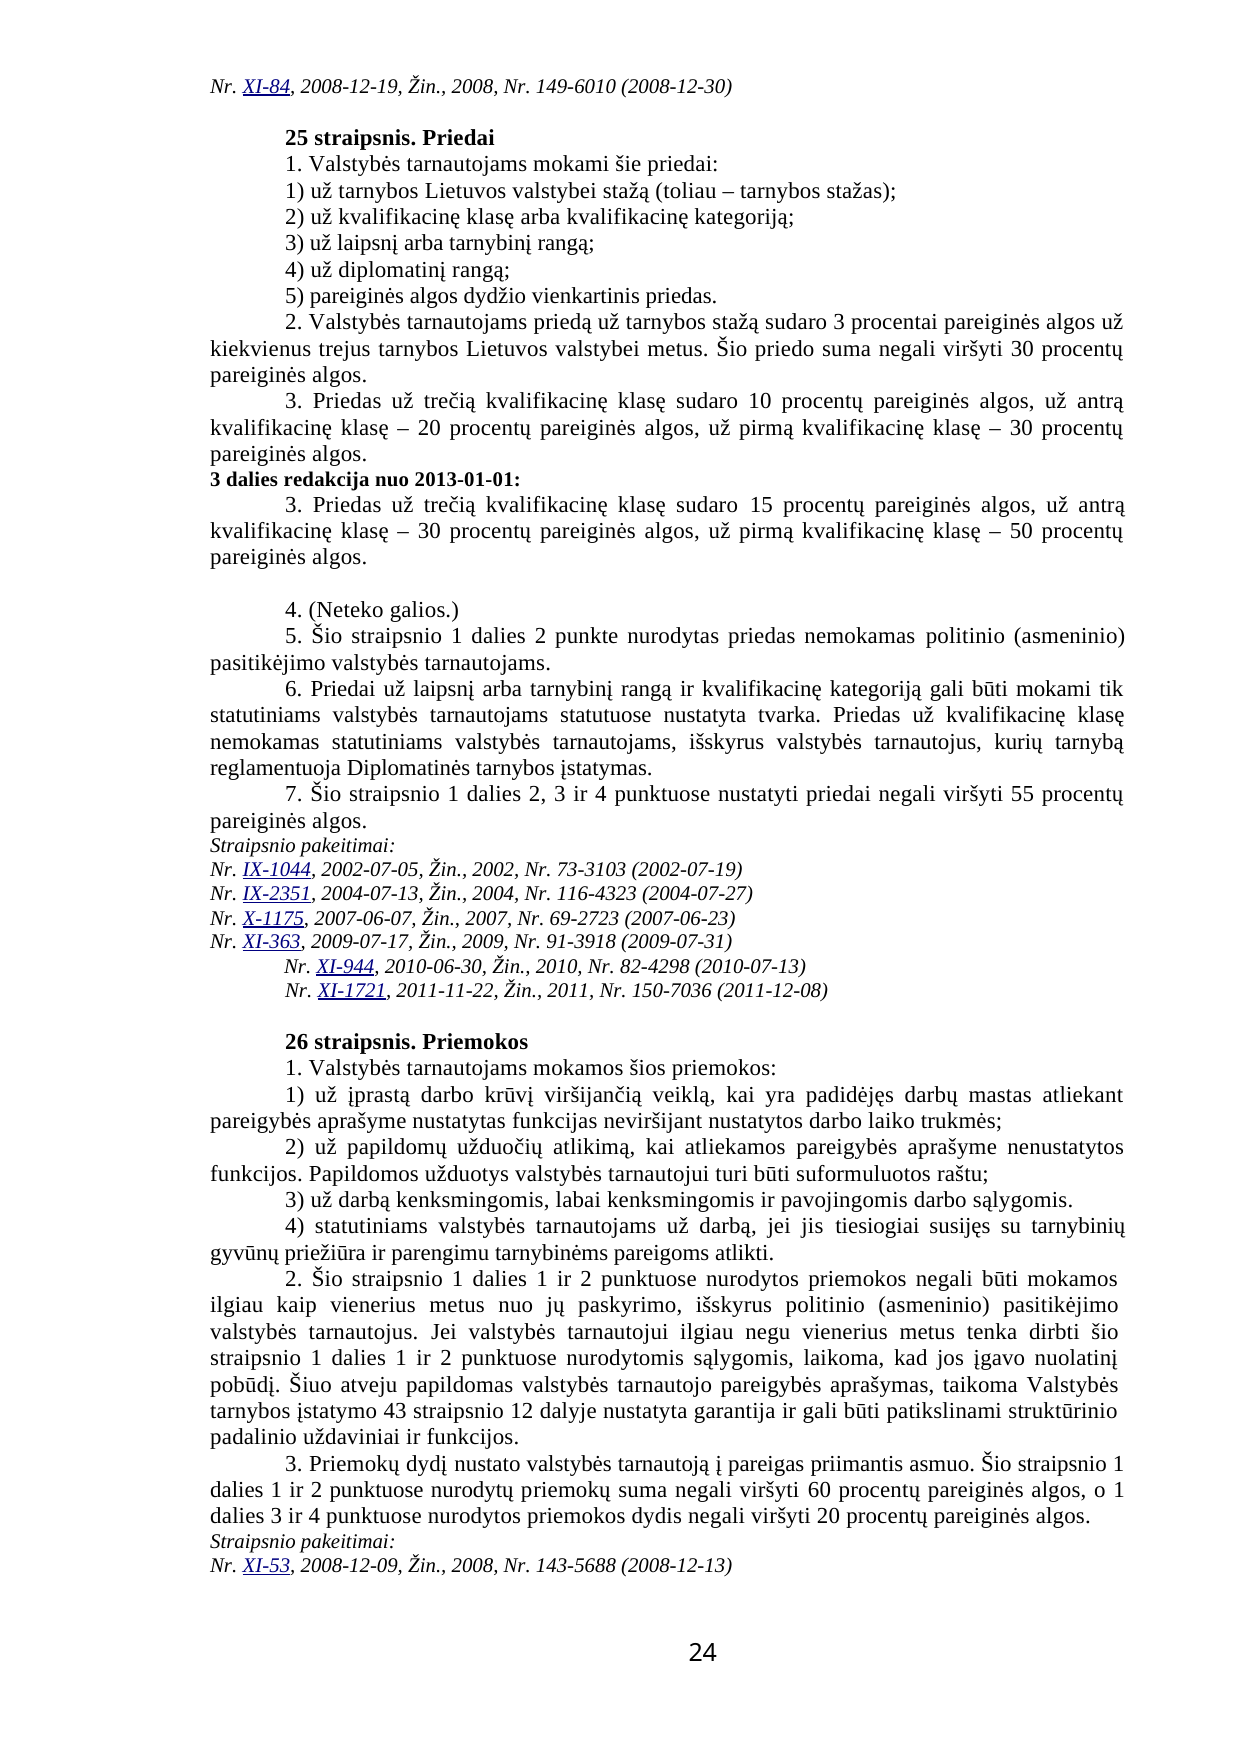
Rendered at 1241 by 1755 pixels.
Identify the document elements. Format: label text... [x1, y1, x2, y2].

text 26 straipsnis. Priemokos [210, 1028, 1126, 1054]
text 5) pareiginės algos dydžio vienkartinis priedas. [210, 282, 1126, 308]
text 3) už laipsnį arba tarnybinį rangą; [210, 229, 1126, 256]
text Nr. X-1175, 2007-06-07, Žin., 2007, Nr. 69-2723 (2007-06-23) [210, 905, 1120, 929]
text 4) už diplomatinį rangą; [210, 256, 1126, 282]
text Nr. IX-2351, 2004-07-13, Žin., 2004, Nr. 116-4323 (2004-07-27) [210, 881, 1120, 905]
text Straipsnio pakeitimai: [210, 1529, 1126, 1553]
text Nr. XI-944, 2010-06-30, Žin., 2010, Nr. 82-4298 (2010-07-13) [210, 953, 1120, 978]
text 3) už darbą kenksmingomis, labai kenksmingomis ir pavojingomis darbo sąlygomis. [210, 1186, 1126, 1212]
text 3. Priemokų dydį nustato valstybės tarnautoją į pareigas priimantis asmuo. Šio straipsnio 1 dalies 1 ir 2 punktuose nurodytų priemokų suma negali viršyti 60 procentų pareiginės algos, o 1 dalies 3 ir 4 punktuose nurodytos priemokos dydis negali viršyti 20 procentų pareiginės algos. [210, 1450, 1126, 1529]
text 3. Priedas už trečią kvalifikacinę klasę sudaro 10 procentų pareiginės algos, už antrą kvalifikacinę klasę – 20 procentų pareiginės algos, už pirmą kvalifikacinę klasę – 30 procentų pareiginės algos. [210, 387, 1126, 467]
text Nr. IX-1044, 2002-07-05, Žin., 2002, Nr. 73-3103 (2002-07-19) [210, 857, 1126, 881]
text Nr. XI-84, 2008-12-19, Žin., 2008, Nr. 149-6010 (2008-12-30) [210, 73, 1120, 98]
text Nr. XI-53, 2008-12-09, Žin., 2008, Nr. 143-5688 (2008-12-13) [210, 1553, 1120, 1577]
text 7. Šio straipsnio 1 dalies 2, 3 ir 4 punktuose nustatyti priedai negali viršyti 55 procentų pareiginės algos. [210, 781, 1126, 833]
text Nr. XI-363, 2009-07-17, Žin., 2009, Nr. 91-3918 (2009-07-31) [210, 929, 1120, 953]
text 4) statutiniams valstybės tarnautojams už darbą, jei jis tiesiogiai susijęs su tarnybinių gyvūnų priežiūra ir parengimu tarnybinėms pareigoms atlikti. [210, 1212, 1126, 1265]
text 25 straipsnis. Priedai [210, 124, 1126, 150]
text Nr. XI-1721, 2011-11-22, Žin., 2011, Nr. 150-7036 (2011-12-08) [285, 978, 1120, 1002]
text 1) už tarnybos Lietuvos valstybei stažą (toliau – tarnybos stažas); [210, 177, 1126, 203]
text 2. Valstybės tarnautojams priedą už tarnybos stažą sudaro 3 procentai pareiginės algos už kiekvienus trejus tarnybos Lietuvos valstybei metus. Šio priedo suma negali viršyti 30 procentų pareiginės algos. [210, 308, 1126, 387]
text 2) už kvalifikacinę klasę arba kvalifikacinę kategoriją; [210, 203, 1126, 229]
text 1. Valstybės tarnautojams mokami šie priedai: [210, 150, 1126, 177]
text 6. Priedai už laipsnį arba tarnybinį rangą ir kvalifikacinę kategoriją gali būti mokami tik statutiniams valstybės tarnautojams statutuose nustatyta tvarka. Priedas už kvalifikacinę klasę nemokamas statutiniams valstybės tarnautojams, išskyrus valstybės tarnautojus, kurių tarnybą reglamentuoja Diplomatinės tarnybos įstatymas. [210, 675, 1126, 781]
text 2) už papildomų užduočių atlikimą, kai atliekamos pareigybės aprašyme nenustatytos funkcijos. Papildomos užduotys valstybės tarnautojui turi būti suformuluotos raštu; [210, 1133, 1126, 1186]
text 3. Priedas už trečią kvalifikacinę klasę sudaro 15 procentų pareiginės algos, už antrą kvalifikacinę klasę – 30 procentų pareiginės algos, už pirmą kvalifikacinę klasę – 50 procentų pareiginės algos. [210, 491, 1126, 570]
text 2. Šio straipsnio 1 dalies 1 ir 2 punktuose nurodytos priemokos negali būti mokamos ilgiau kaip vienerius metus nuo jų paskyrimo, išskyrus politinio (asmeninio) pasitikėjimo valstybės tarnautojus. Jei valstybės tarnautojui ilgiau negu vienerius metus tenka dirbti šio straipsnio 1 dalies 1 ir 2 punktuose nurodytomis sąlygomis, laikoma, kad jos įgavo nuolatinį pobūdį. Šiuo atveju papildomas valstybės tarnautojo pareigybės aprašymas, taikoma Valstybės tarnybos įstatymo 43 straipsnio 12 dalyje nustatyta garantija ir gali būti patikslinami struktūrinio padalinio uždaviniai ir funkcijos. [210, 1265, 1120, 1450]
text 3 dalies redakcija nuo 2013-01-01: [210, 467, 1126, 491]
text 4. (Neteko galios.) [210, 596, 1126, 622]
text 1) už įprastą darbo krūvį viršijančią veiklą, kai yra padidėjęs darbų mastas atliekant pareigybės aprašyme nustatytas funkcijas neviršijant nustatytos darbo laiko trukmės; [210, 1081, 1126, 1133]
text 1. Valstybės tarnautojams mokamos šios priemokos: [210, 1054, 1126, 1081]
text Straipsnio pakeitimai: [210, 833, 1126, 857]
text 5. Šio straipsnio 1 dalies 2 punkte nurodytas priedas nemokamas politinio (asmeninio) pasitikėjimo valstybės tarnautojams. [210, 622, 1126, 675]
